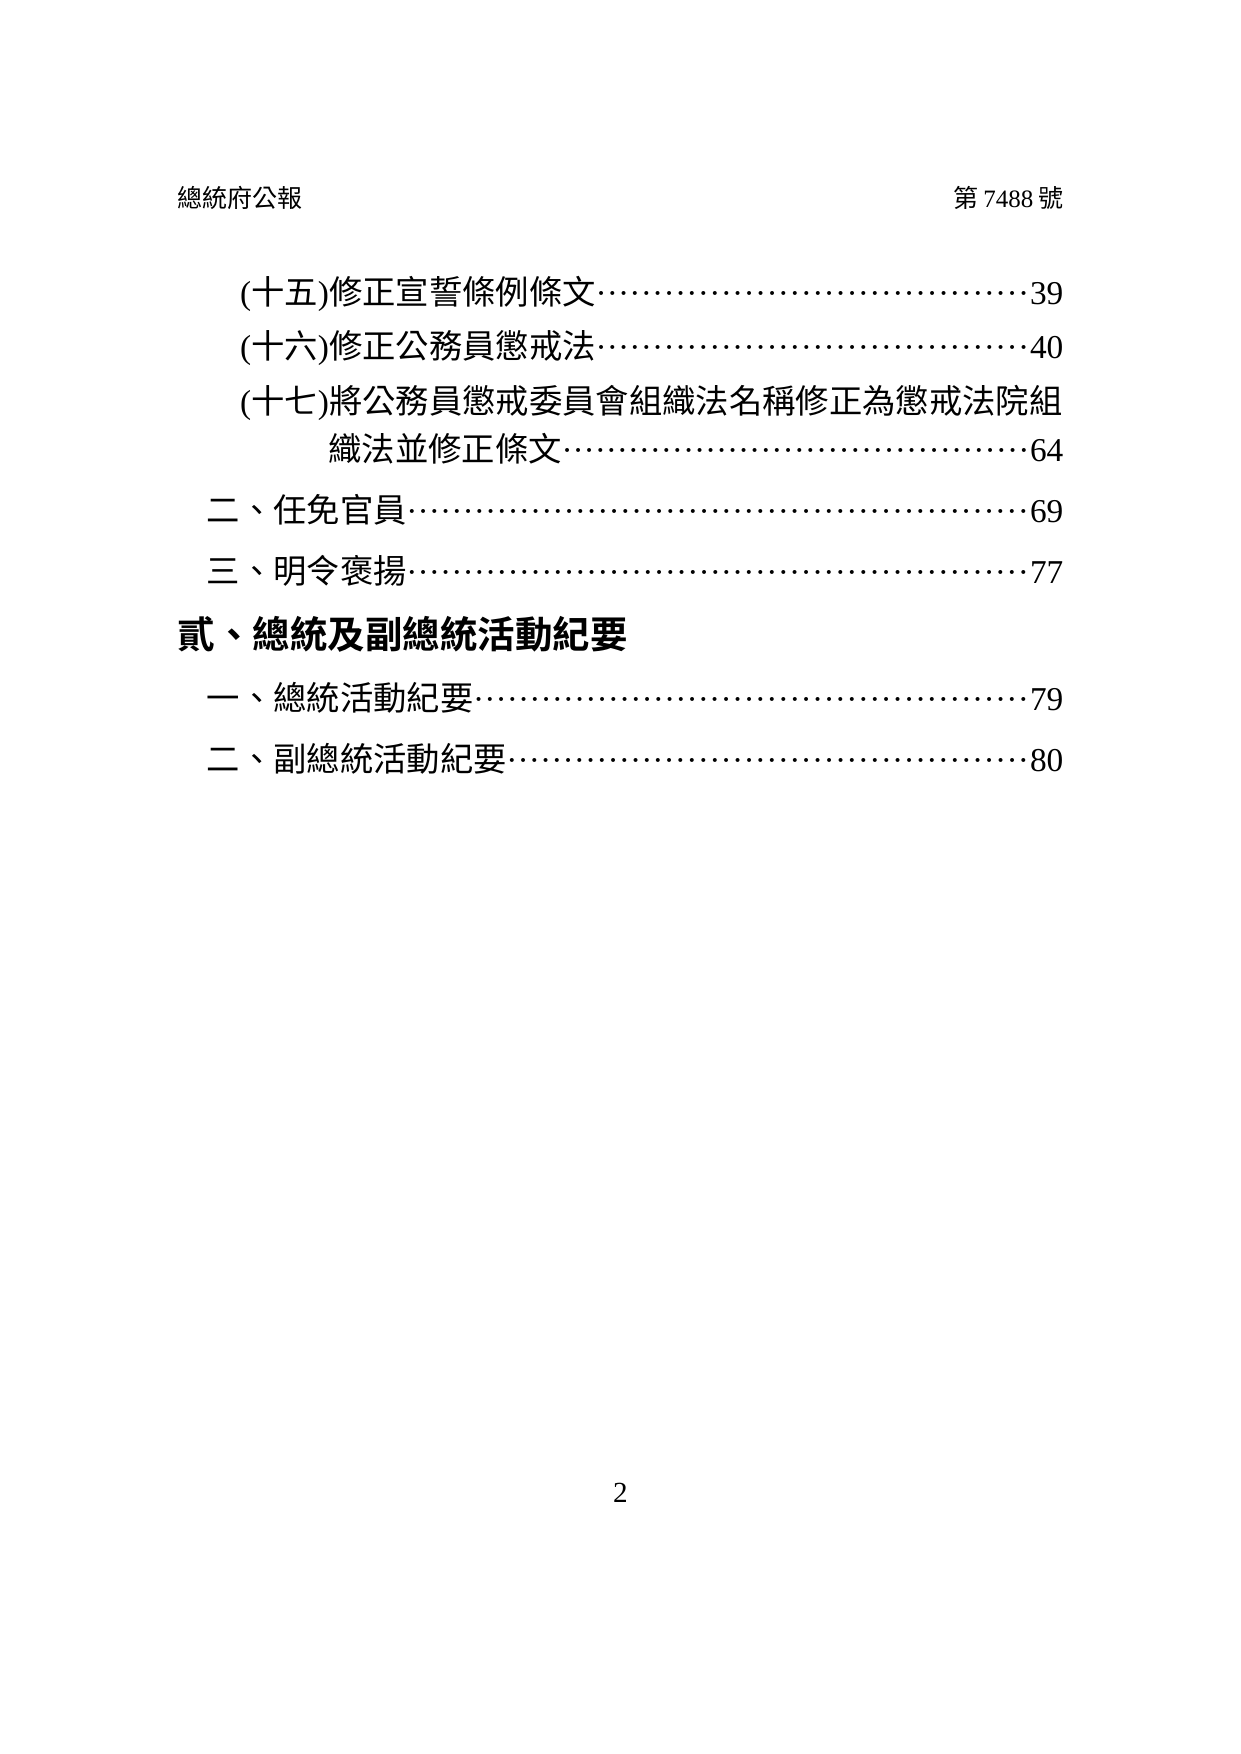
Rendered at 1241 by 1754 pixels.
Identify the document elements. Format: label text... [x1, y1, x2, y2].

text 三、明令褒揚 77 [206, 544, 1063, 593]
text 一、總統活動紀要 79 [206, 672, 1063, 720]
text (十六)修正公務員懲戒法 40 [240, 320, 1063, 368]
text 二、任免官員 69 [206, 484, 1063, 532]
text (十五)修正宣誓條例條文 39 [240, 266, 1063, 314]
text (十七)將公務員懲戒委員會組織法名稱修正為懲戒法院組織法並修正條文 64 [240, 375, 1063, 471]
text 二、副總統活動紀要 80 [206, 733, 1063, 781]
text 貳、總統及副總統活動紀要 [177, 605, 1063, 659]
